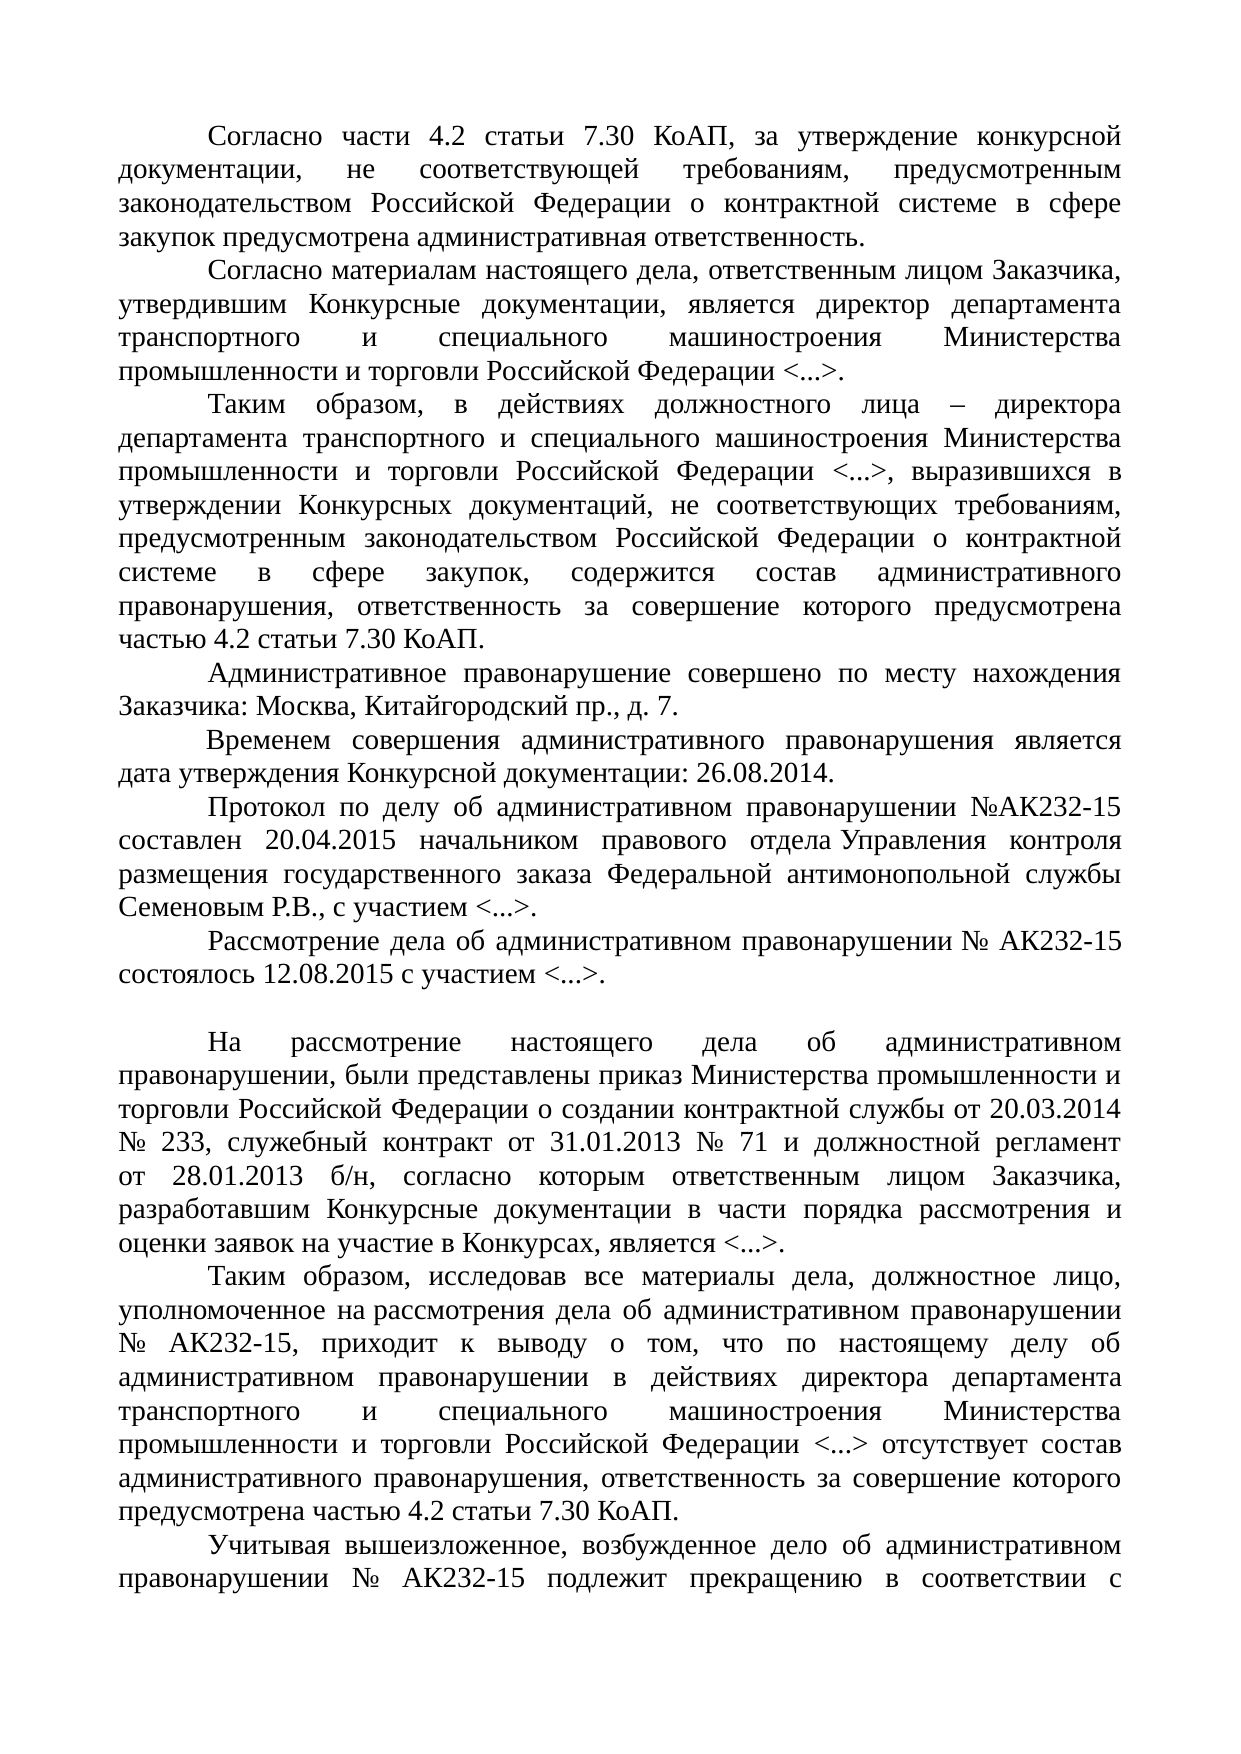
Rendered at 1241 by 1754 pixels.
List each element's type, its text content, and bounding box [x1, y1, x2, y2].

text Административное правонарушение совершено по месту нахождения Заказчика: Москва, Китайгородский пр., д. 7. [118, 655, 1122, 722]
text Согласно части 4.2 статьи 7.30 КоАП, за утверждение конкурсной документации, не соответствующей требованиям, предусмотренным законодательством Российской Федерации о контрактной системе в сфере закупок предусмотрена административная ответственность. [118, 118, 1122, 252]
text На рассмотрение настоящего дела об административном правонарушении, были представлены приказ Министерства промышленности и торговли Российской Федерации о создании контрактной службы от 20.03.2014 № 233, служебный контракт от 31.01.2013 № 71 и должностной регламент от 28.01.2013 б/н, согласно которым ответственным лицом Заказчика, разработавшим Конкурсные документации в части порядка рассмотрения и оценки заявок на участие в Конкурсах, является <...>. [118, 1024, 1122, 1258]
text Таким образом, исследовав все материалы дела, должностное лицо, уполномоченное на рассмотрения дела об административном правонарушении № АК232-15, приходит к выводу о том, что по настоящему делу об административном правонарушении в действиях директора департамента транспортного и специального машиностроения Министерства промышленности и торговли Российской Федерации <...> отсутствует состав административного правонарушения, ответственность за совершение которого предусмотрена частью 4.2 статьи 7.30 КоАП. [118, 1258, 1122, 1527]
text Согласно материалам настоящего дела, ответственным лицом Заказчика, утвердившим Конкурсные документации, является директор департамента транспортного и специального машиностроения Министерства промышленности и торговли Российской Федерации <...>. [118, 252, 1122, 386]
text Таким образом, в действиях должностного лица – директора департамента транспортного и специального машиностроения Министерства промышленности и торговли Российской Федерации <...>, выразившихся в утверждении Конкурсных документаций, не соответствующих требованиям, предусмотренным законодательством Российской Федерации о контрактной системе в сфере закупок, содержится состав административного правонарушения, ответственность за совершение которого предусмотрена частью 4.2 статьи 7.30 КоАП. [118, 386, 1122, 655]
text Рассмотрение дела об административном правонарушении № АК232-15 состоялось 12.08.2015 с участием <...>. [118, 923, 1122, 990]
text Учитывая вышеизложенное, возбужденное дело об административном правонарушении № АК232-15 подлежит прекращению в соответствии с [118, 1527, 1122, 1594]
text Протокол по делу об административном правонарушении №АК232-15 составлен 20.04.2015 начальником правового отдела Управления контроля размещения государственного заказа Федеральной антимонопольной службы Семеновым Р.В., с участием <...>. [118, 789, 1122, 923]
text Временем совершения административного правонарушения является дата утверждения Конкурсной документации: 26.08.2014. [118, 722, 1122, 789]
